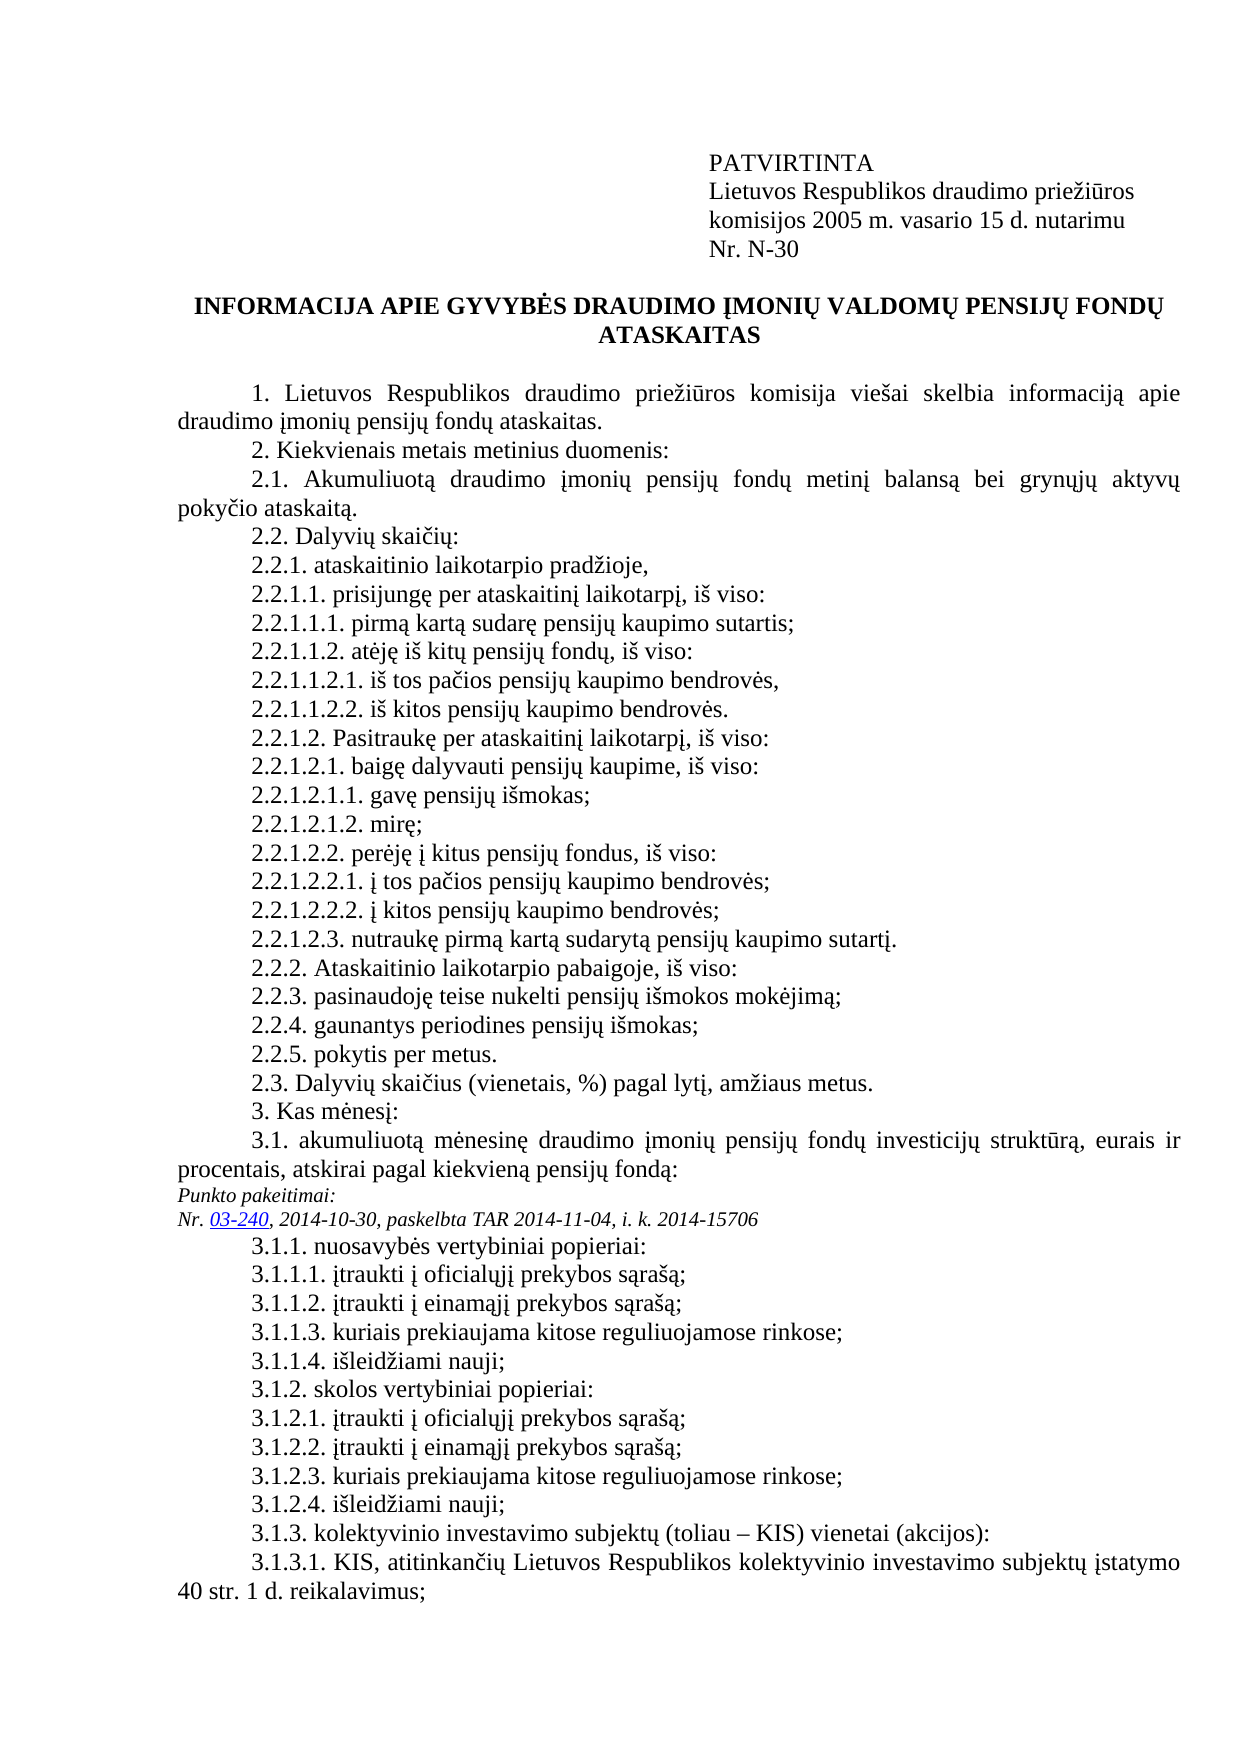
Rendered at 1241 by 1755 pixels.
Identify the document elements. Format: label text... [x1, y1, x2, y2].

text 3.1. akumuliuotą mėnesinę draudimo įmonių pensijų fondų investicijų struktūrą, eurais ir procentais, atskirai pagal kiekvieną pensijų fondą: [177, 1125, 1181, 1183]
text komisijos 2005 m. vasario 15 d. nutarimu [177, 205, 1181, 234]
text 2.2.1.2.1. baigę dalyvauti pensijų kaupime, iš viso: [177, 751, 1181, 780]
text PATVIRTINTA [709, 148, 1181, 176]
text 2.2.1.1. prisijungę per ataskaitinį laikotarpį, iš viso: [177, 579, 1181, 608]
text 2.2.1.1.1. pirmą kartą sudarę pensijų kaupimo sutartis; [177, 608, 1181, 636]
text 1. Lietuvos Respublikos draudimo priežiūros komisija viešai skelbia informaciją apie draudimo įmonių pensijų fondų ataskaitas. [177, 378, 1181, 435]
text 2.2.1.2.3. nutraukę pirmą kartą sudarytą pensijų kaupimo sutartį. [177, 924, 1181, 953]
text 3.1.1.4. išleidžiami nauji; [177, 1346, 1181, 1374]
text 3.1.2.4. išleidžiami nauji; [177, 1489, 1181, 1518]
text 3.1.2. skolos vertybiniai popieriai: [177, 1374, 1181, 1403]
text 3.1.1.3. kuriais prekiaujama kitose reguliuojamose rinkose; [177, 1317, 1181, 1346]
text 2.2.1.2.2. perėję į kitus pensijų fondus, iš viso: [177, 838, 1181, 866]
text 2.2.1.1.2. atėję iš kitų pensijų fondų, iš viso: [177, 636, 1181, 665]
text 3.1.1. nuosavybės vertybiniai popieriai: [177, 1231, 1181, 1259]
text 3.1.3. kolektyvinio investavimo subjektų (toliau – KIS) vienetai (akcijos): [177, 1518, 1181, 1547]
text Punkto pakeitimai: [177, 1183, 1181, 1207]
text 3. Kas mėnesį: [177, 1096, 1181, 1125]
text 3.1.2.1. įtraukti į oficialųjį prekybos sąrašą; [177, 1403, 1181, 1432]
text 3.1.2.3. kuriais prekiaujama kitose reguliuojamose rinkose; [177, 1461, 1181, 1489]
text 2.2.1.2.1.1. gavę pensijų išmokas; [177, 780, 1181, 809]
text 3.1.1.2. įtraukti į einamąjį prekybos sąrašą; [177, 1288, 1181, 1317]
text 2.2.1.1.2.2. iš kitos pensijų kaupimo bendrovės. [177, 694, 1181, 723]
text 2.2.5. pokytis per metus. [177, 1039, 1181, 1068]
text 2.2.1.2.2.2. į kitos pensijų kaupimo bendrovės; [177, 895, 1181, 924]
text Lietuvos Respublikos draudimo priežiūros [177, 176, 1181, 205]
text 2.2.1.2. Pasitraukę per ataskaitinį laikotarpį, iš viso: [177, 723, 1181, 751]
text 2.2.1.1.2.1. iš tos pačios pensijų kaupimo bendrovės, [177, 665, 1181, 694]
text 2.2. Dalyvių skaičių: [177, 521, 1181, 550]
text 2.1. Akumuliuotą draudimo įmonių pensijų fondų metinį balansą bei grynųjų aktyvų pokyčio ataskaitą. [177, 464, 1181, 521]
text informacijA apie gyvybės draudimo įmonių valdomų pensijų fondų ATASKAITAS [177, 291, 1181, 349]
text 3.1.1.1. įtraukti į oficialųjį prekybos sąrašą; [177, 1259, 1181, 1288]
text 3.1.3.1. KIS, atitinkančių Lietuvos Respublikos kolektyvinio investavimo subjektų įstatymo 40 str. 1 d. reikalavimus; [177, 1547, 1181, 1604]
text Nr. 03-240, 2014-10-30, paskelbta TAR 2014-11-04, i. k. 2014-15706 [177, 1207, 1181, 1231]
text 3.1.2.2. įtraukti į einamąjį prekybos sąrašą; [177, 1432, 1181, 1461]
text 2.2.3. pasinaudoję teise nukelti pensijų išmokos mokėjimą; [177, 981, 1181, 1010]
text Nr. N-30 [177, 234, 1181, 263]
text 2.2.2. Ataskaitinio laikotarpio pabaigoje, iš viso: [177, 953, 1181, 981]
text 2.3. Dalyvių skaičius (vienetais, %) pagal lytį, amžiaus metus. [177, 1068, 1181, 1096]
text 2.2.1. ataskaitinio laikotarpio pradžioje, [177, 550, 1181, 579]
text 2. Kiekvienais metais metinius duomenis: [177, 435, 1181, 464]
text 2.2.1.2.1.2. mirę; [177, 809, 1181, 838]
text 2.2.4. gaunantys periodines pensijų išmokas; [177, 1010, 1181, 1039]
text 2.2.1.2.2.1. į tos pačios pensijų kaupimo bendrovės; [177, 866, 1181, 895]
